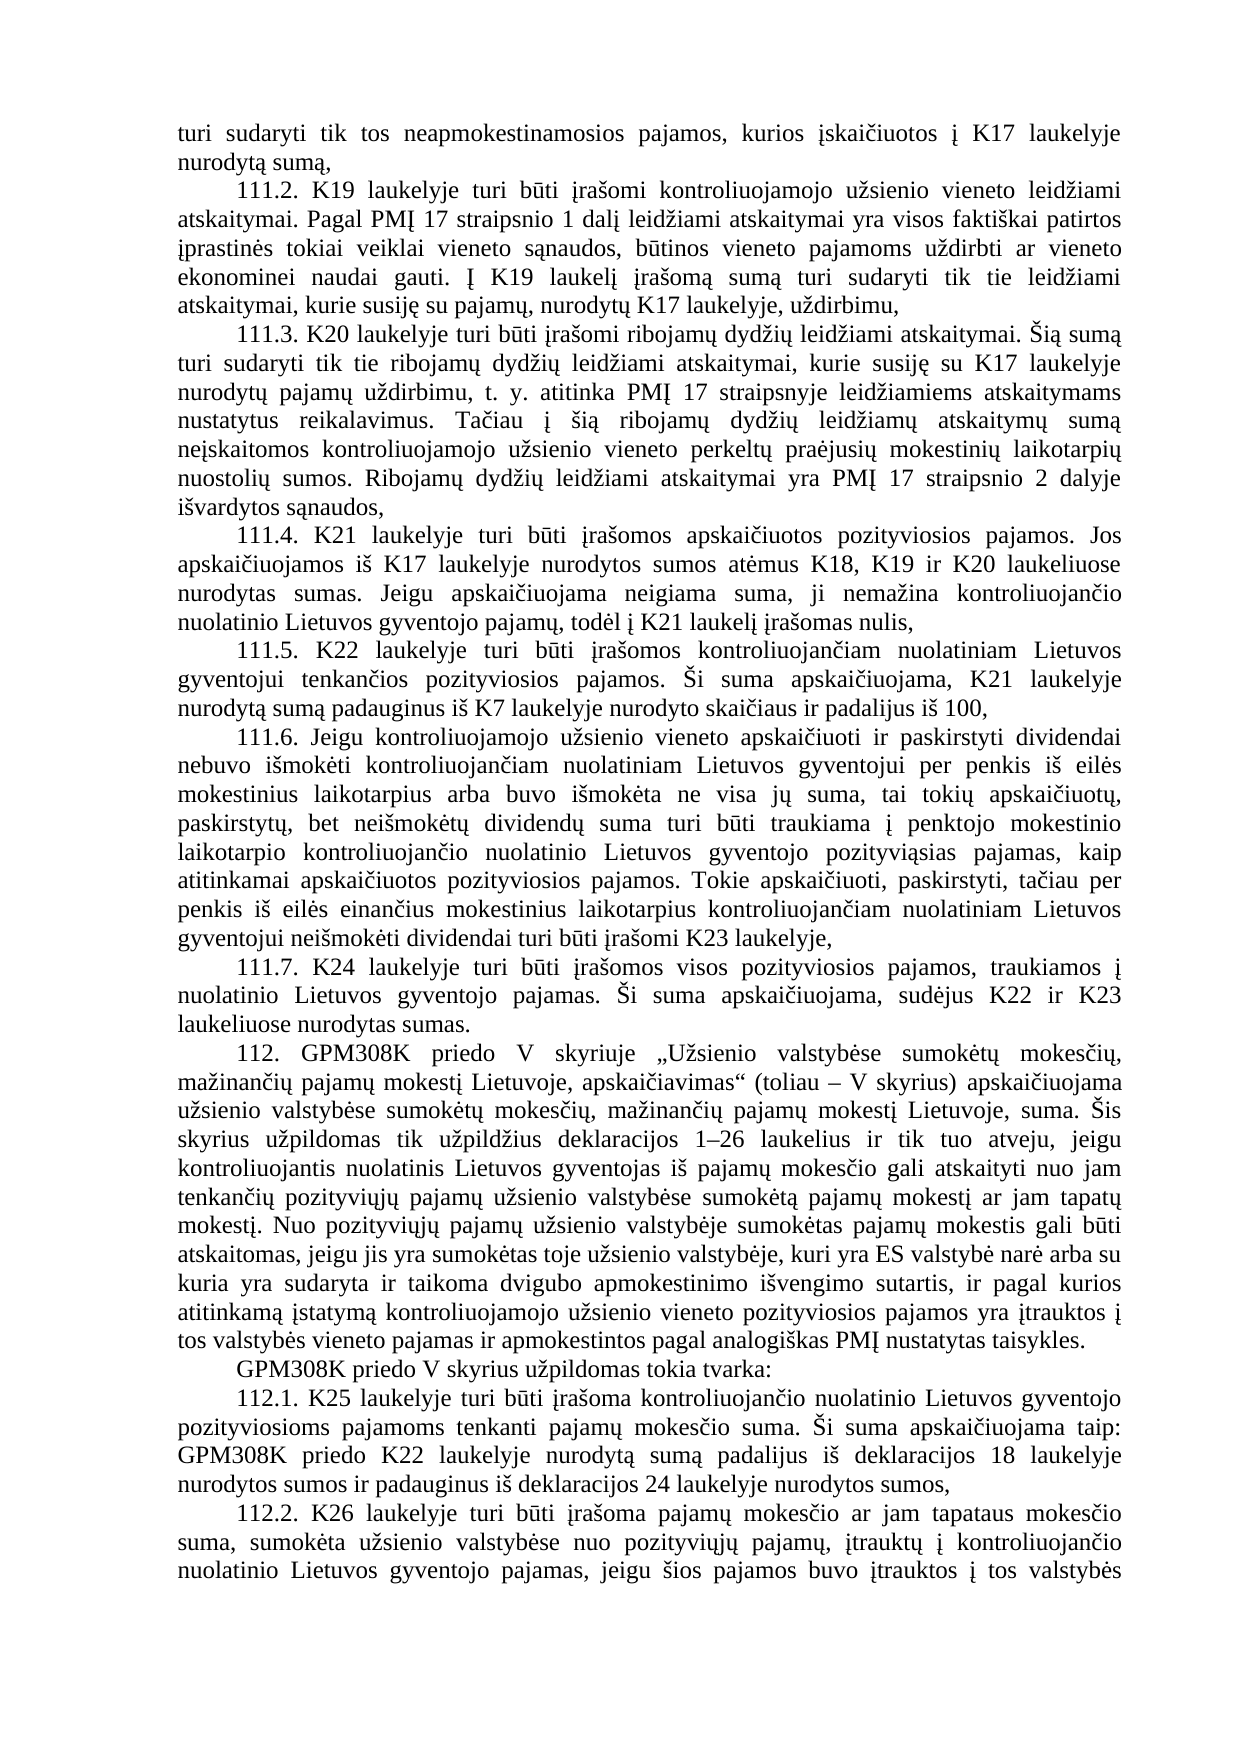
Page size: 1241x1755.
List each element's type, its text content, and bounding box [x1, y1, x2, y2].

text 112.1. K25 laukelyje turi būti įrašoma kontroliuojančio nuolatinio Lietuvos gyventojo pozityviosioms pajamoms tenkanti pajamų mokesčio suma. Ši suma apskaičiuojama taip: GPM308K priedo K22 laukelyje nurodytą sumą padalijus iš deklaracijos 18 laukelyje nurodytos sumos ir padauginus iš deklaracijos 24 laukelyje nurodytos sumos, [177, 1383, 1122, 1498]
text 112. GPM308K priedo V skyriuje „Užsienio valstybėse sumokėtų mokesčių, mažinančių pajamų mokestį Lietuvoje, apskaičiavimas“ (toliau – V skyrius) apskaičiuojama užsienio valstybėse sumokėtų mokesčių, mažinančių pajamų mokestį Lietuvoje, suma. Šis skyrius užpildomas tik užpildžius deklaracijos 1–26 laukelius ir tik tuo atveju, jeigu kontroliuojantis nuolatinis Lietuvos gyventojas iš pajamų mokesčio gali atskaityti nuo jam tenkančių pozityviųjų pajamų užsienio valstybėse sumokėtą pajamų mokestį ar jam tapatų mokestį. Nuo pozityviųjų pajamų užsienio valstybėje sumokėtas pajamų mokestis gali būti atskaitomas, jeigu jis yra sumokėtas toje užsienio valstybėje, kuri yra ES valstybė narė arba su kuria yra sudaryta ir taikoma dvigubo apmokestinimo išvengimo sutartis, ir pagal kurios atitinkamą įstatymą kontroliuojamojo užsienio vieneto pozityviosios pajamos yra įtrauktos į tos valstybės vieneto pajamas ir apmokestintos pagal analogiškas PMĮ nustatytas taisykles. [177, 1038, 1122, 1354]
text GPM308K priedo V skyrius užpildomas tokia tvarka: [177, 1354, 1122, 1383]
text 111.4. K21 laukelyje turi būti įrašomos apskaičiuotos pozityviosios pajamos. Jos apskaičiuojamos iš K17 laukelyje nurodytos sumos atėmus K18, K19 ir K20 laukeliuose nurodytas sumas. Jeigu apskaičiuojama neigiama suma, ji nemažina kontroliuojančio nuolatinio Lietuvos gyventojo pajamų, todėl į K21 laukelį įrašomas nulis, [177, 521, 1122, 636]
text 111.3. K20 laukelyje turi būti įrašomi ribojamų dydžių leidžiami atskaitymai. Šią sumą turi sudaryti tik tie ribojamų dydžių leidžiami atskaitymai, kurie susiję su K17 laukelyje nurodytų pajamų uždirbimu, t. y. atitinka PMĮ 17 straipsnyje leidžiamiems atskaitymams nustatytus reikalavimus. Tačiau į šią ribojamų dydžių leidžiamų atskaitymų sumą neįskaitomos kontroliuojamojo užsienio vieneto perkeltų praėjusių mokestinių laikotarpių nuostolių sumos. Ribojamų dydžių leidžiami atskaitymai yra PMĮ 17 straipsnio 2 dalyje išvardytos sąnaudos, [177, 319, 1122, 521]
text 112.2. K26 laukelyje turi būti įrašoma pajamų mokesčio ar jam tapataus mokesčio suma, sumokėta užsienio valstybėse nuo pozityviųjų pajamų, įtrauktų į kontroliuojančio nuolatinio Lietuvos gyventojo pajamas, jeigu šios pajamos buvo įtrauktos į tos valstybės [177, 1498, 1122, 1584]
text turi sudaryti tik tos neapmokestinamosios pajamos, kurios įskaičiuotos į K17 laukelyje nurodytą sumą, [177, 118, 1122, 176]
text 111.6. Jeigu kontroliuojamojo užsienio vieneto apskaičiuoti ir paskirstyti dividendai nebuvo išmokėti kontroliuojančiam nuolatiniam Lietuvos gyventojui per penkis iš eilės mokestinius laikotarpius arba buvo išmokėta ne visa jų suma, tai tokių apskaičiuotų, paskirstytų, bet neišmokėtų dividendų suma turi būti traukiama į penktojo mokestinio laikotarpio kontroliuojančio nuolatinio Lietuvos gyventojo pozityviąsias pajamas, kaip atitinkamai apskaičiuotos pozityviosios pajamos. Tokie apskaičiuoti, paskirstyti, tačiau per penkis iš eilės einančius mokestinius laikotarpius kontroliuojančiam nuolatiniam Lietuvos gyventojui neišmokėti dividendai turi būti įrašomi K23 laukelyje, [177, 722, 1122, 952]
text 111.7. K24 laukelyje turi būti įrašomos visos pozityviosios pajamos, traukiamos į nuolatinio Lietuvos gyventojo pajamas. Ši suma apskaičiuojama, sudėjus K22 ir K23 laukeliuose nurodytas sumas. [177, 952, 1122, 1038]
text 111.5. K22 laukelyje turi būti įrašomos kontroliuojančiam nuolatiniam Lietuvos gyventojui tenkančios pozityviosios pajamos. Ši suma apskaičiuojama, K21 laukelyje nurodytą sumą padauginus iš K7 laukelyje nurodyto skaičiaus ir padalijus iš 100, [177, 636, 1122, 722]
text 111.2. K19 laukelyje turi būti įrašomi kontroliuojamojo užsienio vieneto leidžiami atskaitymai. Pagal PMĮ 17 straipsnio 1 dalį leidžiami atskaitymai yra visos faktiškai patirtos įprastinės tokiai veiklai vieneto sąnaudos, būtinos vieneto pajamoms uždirbti ar vieneto ekonominei naudai gauti. Į K19 laukelį įrašomą sumą turi sudaryti tik tie leidžiami atskaitymai, kurie susiję su pajamų, nurodytų K17 laukelyje, uždirbimu, [177, 176, 1122, 319]
